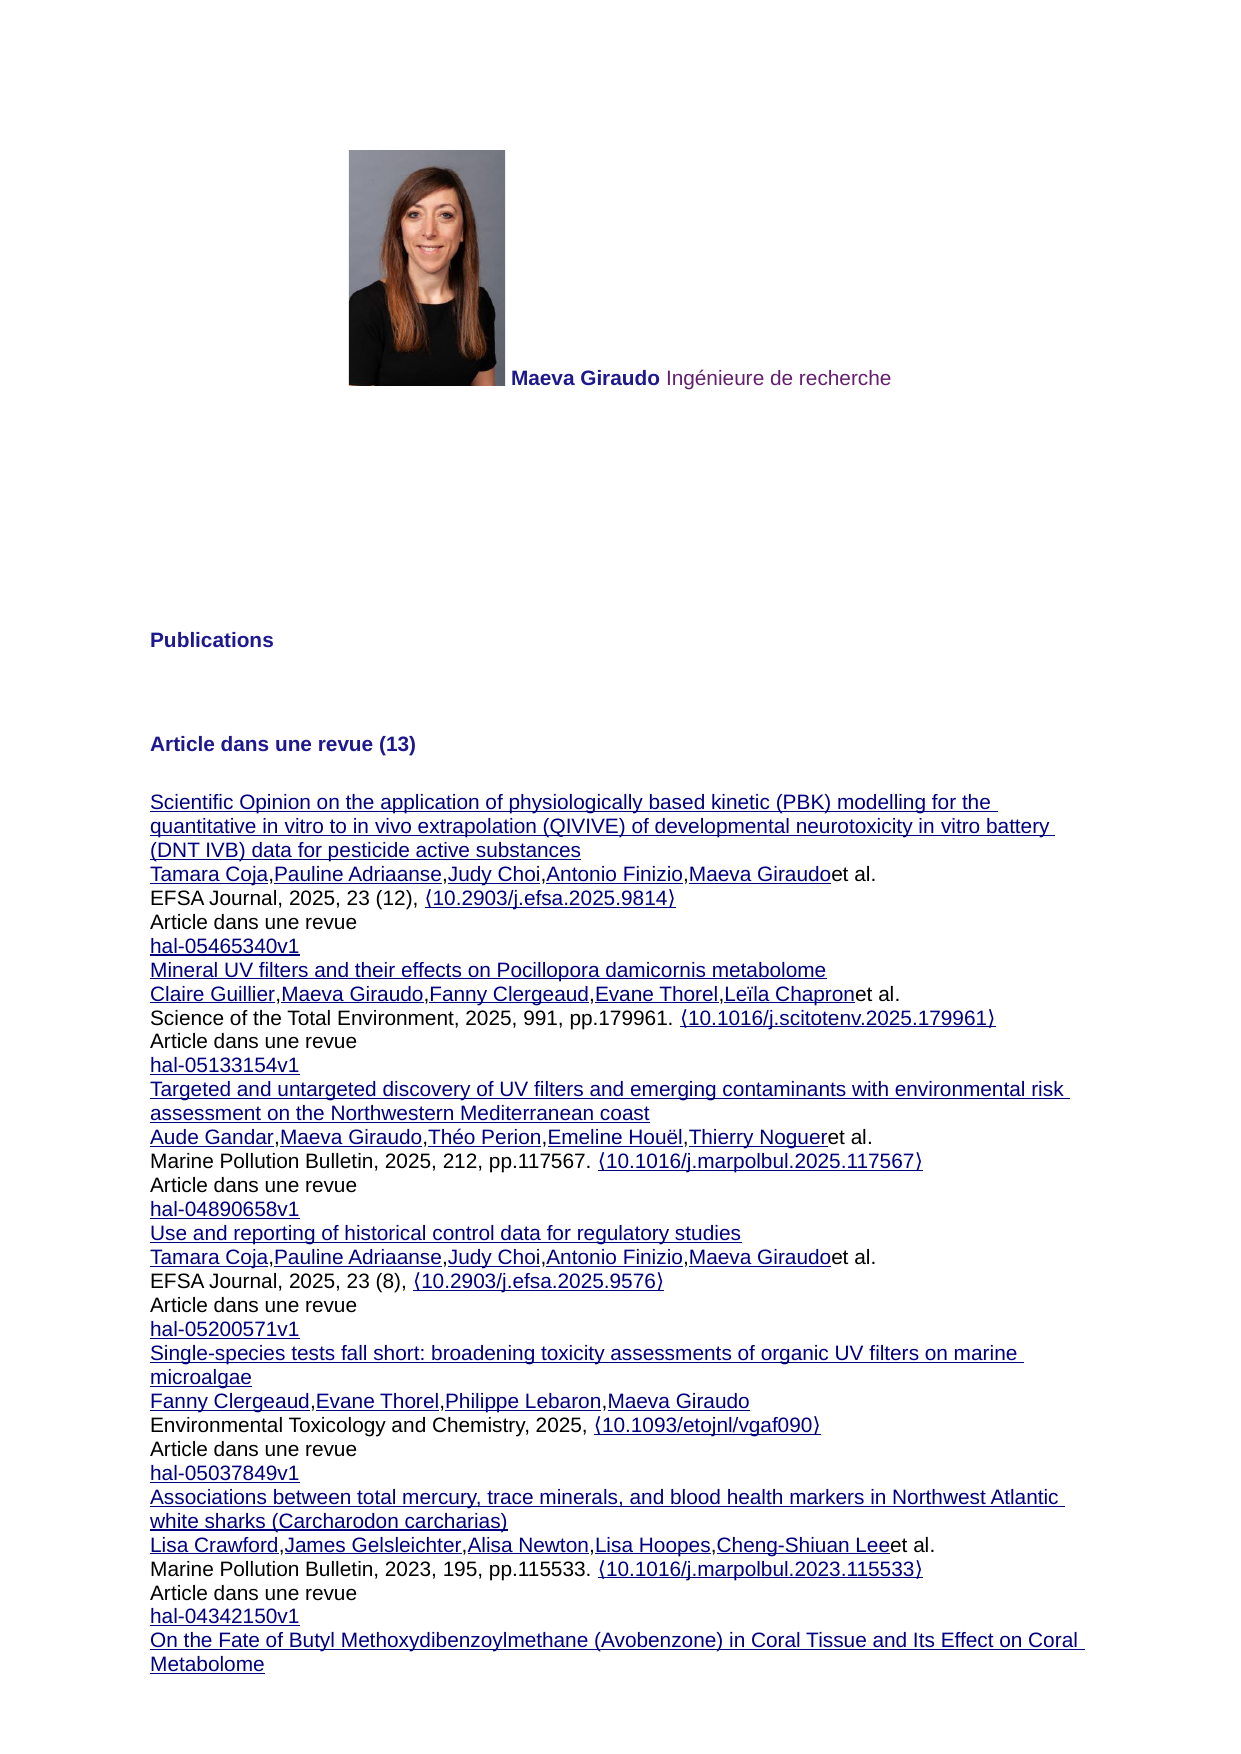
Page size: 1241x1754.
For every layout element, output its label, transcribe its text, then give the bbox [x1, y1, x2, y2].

subtitle Article dans une revue (13) [150, 731, 1090, 755]
table_cell Use and reporting of historical control data for regulatory studies Tamara Coja,Pauline Adriaanse,Judy Choi,Antonio Finizio,Maeva Giraudoet al. EFSA Journal, 2025, 23 (8), ⟨10.2903/j.efsa.2025.9576⟩ Article dans une revue hal-05200571v1 [150, 1221, 1090, 1341]
subtitle Publications [150, 628, 1090, 652]
table_header Scientific Opinion on the application of physiologically based kinetic (PBK) modelling for the quantitative in vitro to in vivo extrapolation (QIVIVE) of developmental neurotoxicity in vitro battery (DNT IVB) data for pesticide active substances Tamara Coja,Pauline Adriaanse,Judy Choi,Antonio Finizio,Maeva Giraudoet al. EFSA Journal, 2025, 23 (12), ⟨10.2903/j.efsa.2025.9814⟩ Article dans une revue hal-05465340v1 [150, 790, 1090, 957]
subtitle Maeva Giraudo Ingénieure de recherche [150, 150, 1090, 390]
table_cell Single-species tests fall short: broadening toxicity assessments of organic UV filters on marine microalgae Fanny Clergeaud,Evane Thorel,Philippe Lebaron,Maeva Giraudo Environmental Toxicology and Chemistry, 2025, ⟨10.1093/etojnl/vgaf090⟩ Article dans une revue hal-05037849v1 [150, 1341, 1090, 1484]
table_cell On the Fate of Butyl Methoxydibenzoylmethane (Avobenzone) in Coral Tissue and Its Effect on Coral Metabolome [150, 1628, 1090, 1676]
table_cell Mineral UV filters and their effects on Pocillopora damicornis metabolome Claire Guillier,Maeva Giraudo,Fanny Clergeaud,Evane Thorel,Leïla Chapronet al. Science of the Total Environment, 2025, 991, pp.179961. ⟨10.1016/j.scitotenv.2025.179961⟩ Article dans une revue hal-05133154v1 [150, 958, 1090, 1077]
table_cell Associations between total mercury, trace minerals, and blood health markers in Northwest Atlantic white sharks (Carcharodon carcharias) Lisa Crawford,James Gelsleichter,Alisa Newton,Lisa Hoopes,Cheng-Shiuan Leeet al. Marine Pollution Bulletin, 2023, 195, pp.115533. ⟨10.1016/j.marpolbul.2023.115533⟩ Article dans une revue hal-04342150v1 [150, 1485, 1090, 1628]
table_cell Targeted and untargeted discovery of UV filters and emerging contaminants with environmental risk assessment on the Northwestern Mediterranean coast Aude Gandar,Maeva Giraudo,Théo Perion,Emeline Houël,Thierry Nogueret al. Marine Pollution Bulletin, 2025, 212, pp.117567. ⟨10.1016/j.marpolbul.2025.117567⟩ Article dans une revue hal-04890658v1 [150, 1077, 1090, 1221]
picture [348, 150, 506, 386]
